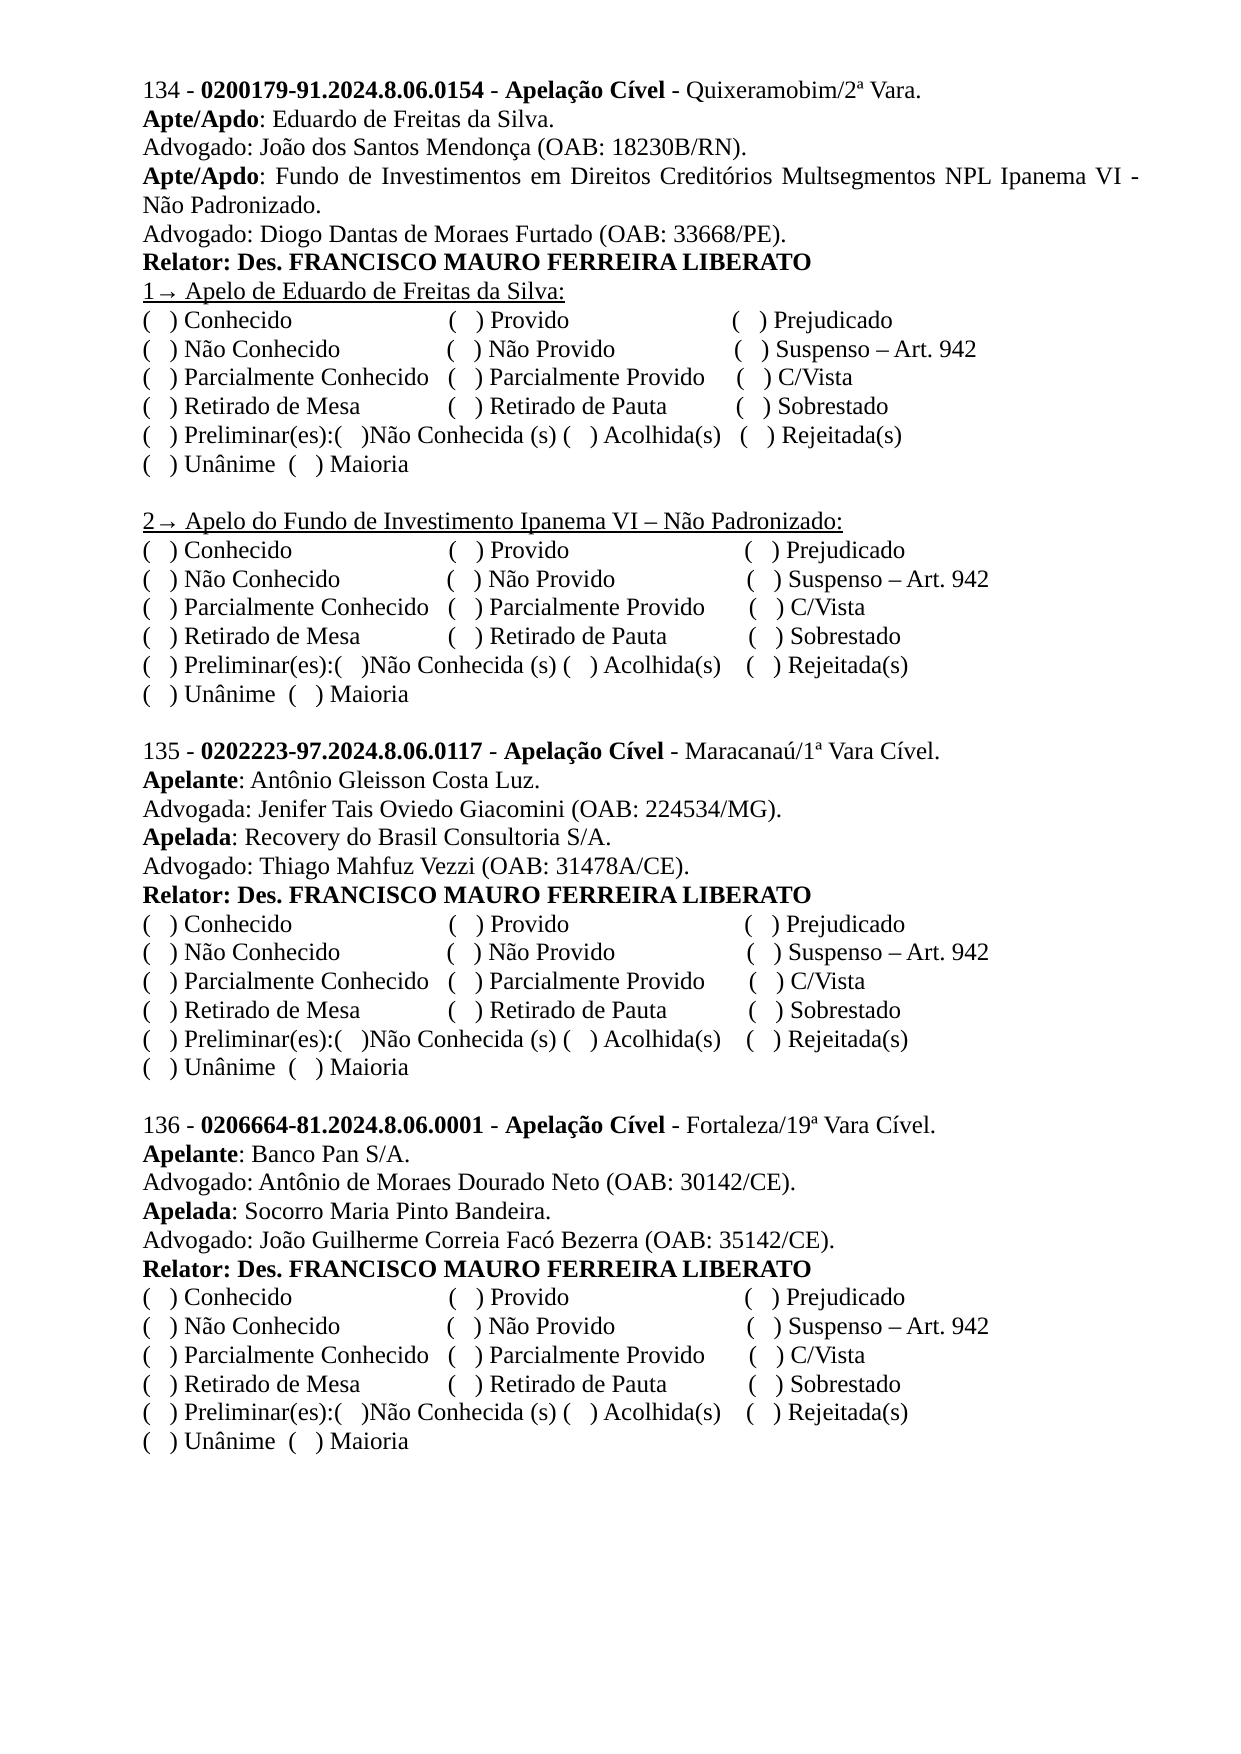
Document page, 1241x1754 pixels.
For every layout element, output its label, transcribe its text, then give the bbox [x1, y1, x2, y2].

text Relator: Des. FRANCISCO MAURO FERREIRA LIBERATO [142, 247, 1141, 276]
text Apte/Apdo: Eduardo de Freitas da Silva. [142, 104, 1141, 132]
text ( ) Conhecido ( ) Provido ( ) Prejudicado [142, 1282, 1141, 1311]
text 136 - 0206664-81.2024.8.06.0001 - Apelação Cível - Fortaleza/19ª Vara Cível. [142, 1110, 1141, 1139]
text ( ) Parcialmente Conhecido ( ) Parcialmente Provido ( ) C/Vista [142, 966, 1158, 995]
text ( ) Não Conhecido ( ) Não Provido ( ) Suspenso – Art. 942 [142, 334, 1158, 362]
text Relator: Des. FRANCISCO MAURO FERREIRA LIBERATO [142, 880, 1141, 909]
text ( ) Preliminar(es):( )Não Conhecida (s) ( ) Acolhida(s) ( ) Rejeitada(s) [142, 650, 1158, 679]
text Apelante: Banco Pan S/A. [142, 1139, 1141, 1167]
text Apelante: Antônio Gleisson Costa Luz. [142, 765, 1141, 794]
text ( ) Parcialmente Conhecido ( ) Parcialmente Provido ( ) C/Vista [142, 1340, 1158, 1369]
text Advogada: Jenifer Tais Oviedo Giacomini (OAB: 224534/MG). [142, 794, 1141, 822]
text ( ) Conhecido ( ) Provido ( ) Prejudicado [142, 305, 1141, 334]
text Advogado: Diogo Dantas de Moraes Furtado (OAB: 33668/PE). [142, 219, 1141, 247]
text ( ) Não Conhecido ( ) Não Provido ( ) Suspenso – Art. 942 [142, 1311, 1158, 1340]
text ( ) Parcialmente Conhecido ( ) Parcialmente Provido ( ) C/Vista [142, 362, 1158, 391]
text 1→ Apelo de Eduardo de Freitas da Silva: [142, 276, 1141, 305]
text Apelada: Recovery do Brasil Consultoria S/A. [142, 822, 1141, 851]
text ( ) Preliminar(es):( )Não Conhecida (s) ( ) Acolhida(s) ( ) Rejeitada(s) [142, 420, 1158, 449]
text Advogado: Antônio de Moraes Dourado Neto (OAB: 30142/CE). [142, 1167, 1141, 1196]
text ( ) Retirado de Mesa ( ) Retirado de Pauta ( ) Sobrestado [142, 995, 1158, 1024]
text 134 - 0200179-91.2024.8.06.0154 - Apelação Cível - Quixeramobim/2ª Vara. [142, 75, 1141, 104]
text ( ) Unânime ( ) Maioria [142, 1426, 1158, 1455]
text ( ) Retirado de Mesa ( ) Retirado de Pauta ( ) Sobrestado [142, 1369, 1158, 1397]
text 135 - 0202223-97.2024.8.06.0117 - Apelação Cível - Maracanaú/1ª Vara Cível. [142, 736, 1141, 765]
text ( ) Unânime ( ) Maioria [142, 449, 1158, 477]
text ( ) Parcialmente Conhecido ( ) Parcialmente Provido ( ) C/Vista [142, 592, 1158, 621]
text Apte/Apdo: Fundo de Investimentos em Direitos Creditórios Multsegmentos NPL Ipanema VI - Não Padronizado. [142, 161, 1141, 219]
text ( ) Não Conhecido ( ) Não Provido ( ) Suspenso – Art. 942 [142, 564, 1158, 592]
text ( ) Conhecido ( ) Provido ( ) Prejudicado [142, 535, 1141, 564]
text Advogado: João dos Santos Mendonça (OAB: 18230B/RN). [142, 132, 1141, 161]
text ( ) Não Conhecido ( ) Não Provido ( ) Suspenso – Art. 942 [142, 937, 1158, 966]
text Advogado: João Guilherme Correia Facó Bezerra (OAB: 35142/CE). [142, 1225, 1141, 1254]
text Apelada: Socorro Maria Pinto Bandeira. [142, 1196, 1141, 1225]
text ( ) Retirado de Mesa ( ) Retirado de Pauta ( ) Sobrestado [142, 391, 1158, 420]
text 2→ Apelo do Fundo de Investimento Ipanema VI – Não Padronizado: [142, 506, 1141, 535]
text Advogado: Thiago Mahfuz Vezzi (OAB: 31478A/CE). [142, 851, 1141, 880]
text ( ) Unânime ( ) Maioria [142, 1052, 1158, 1081]
text ( ) Conhecido ( ) Provido ( ) Prejudicado [142, 909, 1141, 937]
text ( ) Retirado de Mesa ( ) Retirado de Pauta ( ) Sobrestado [142, 621, 1158, 650]
text Relator: Des. FRANCISCO MAURO FERREIRA LIBERATO [142, 1254, 1141, 1282]
text ( ) Preliminar(es):( )Não Conhecida (s) ( ) Acolhida(s) ( ) Rejeitada(s) [142, 1024, 1158, 1052]
text ( ) Preliminar(es):( )Não Conhecida (s) ( ) Acolhida(s) ( ) Rejeitada(s) [142, 1397, 1158, 1426]
text ( ) Unânime ( ) Maioria [142, 679, 1158, 707]
